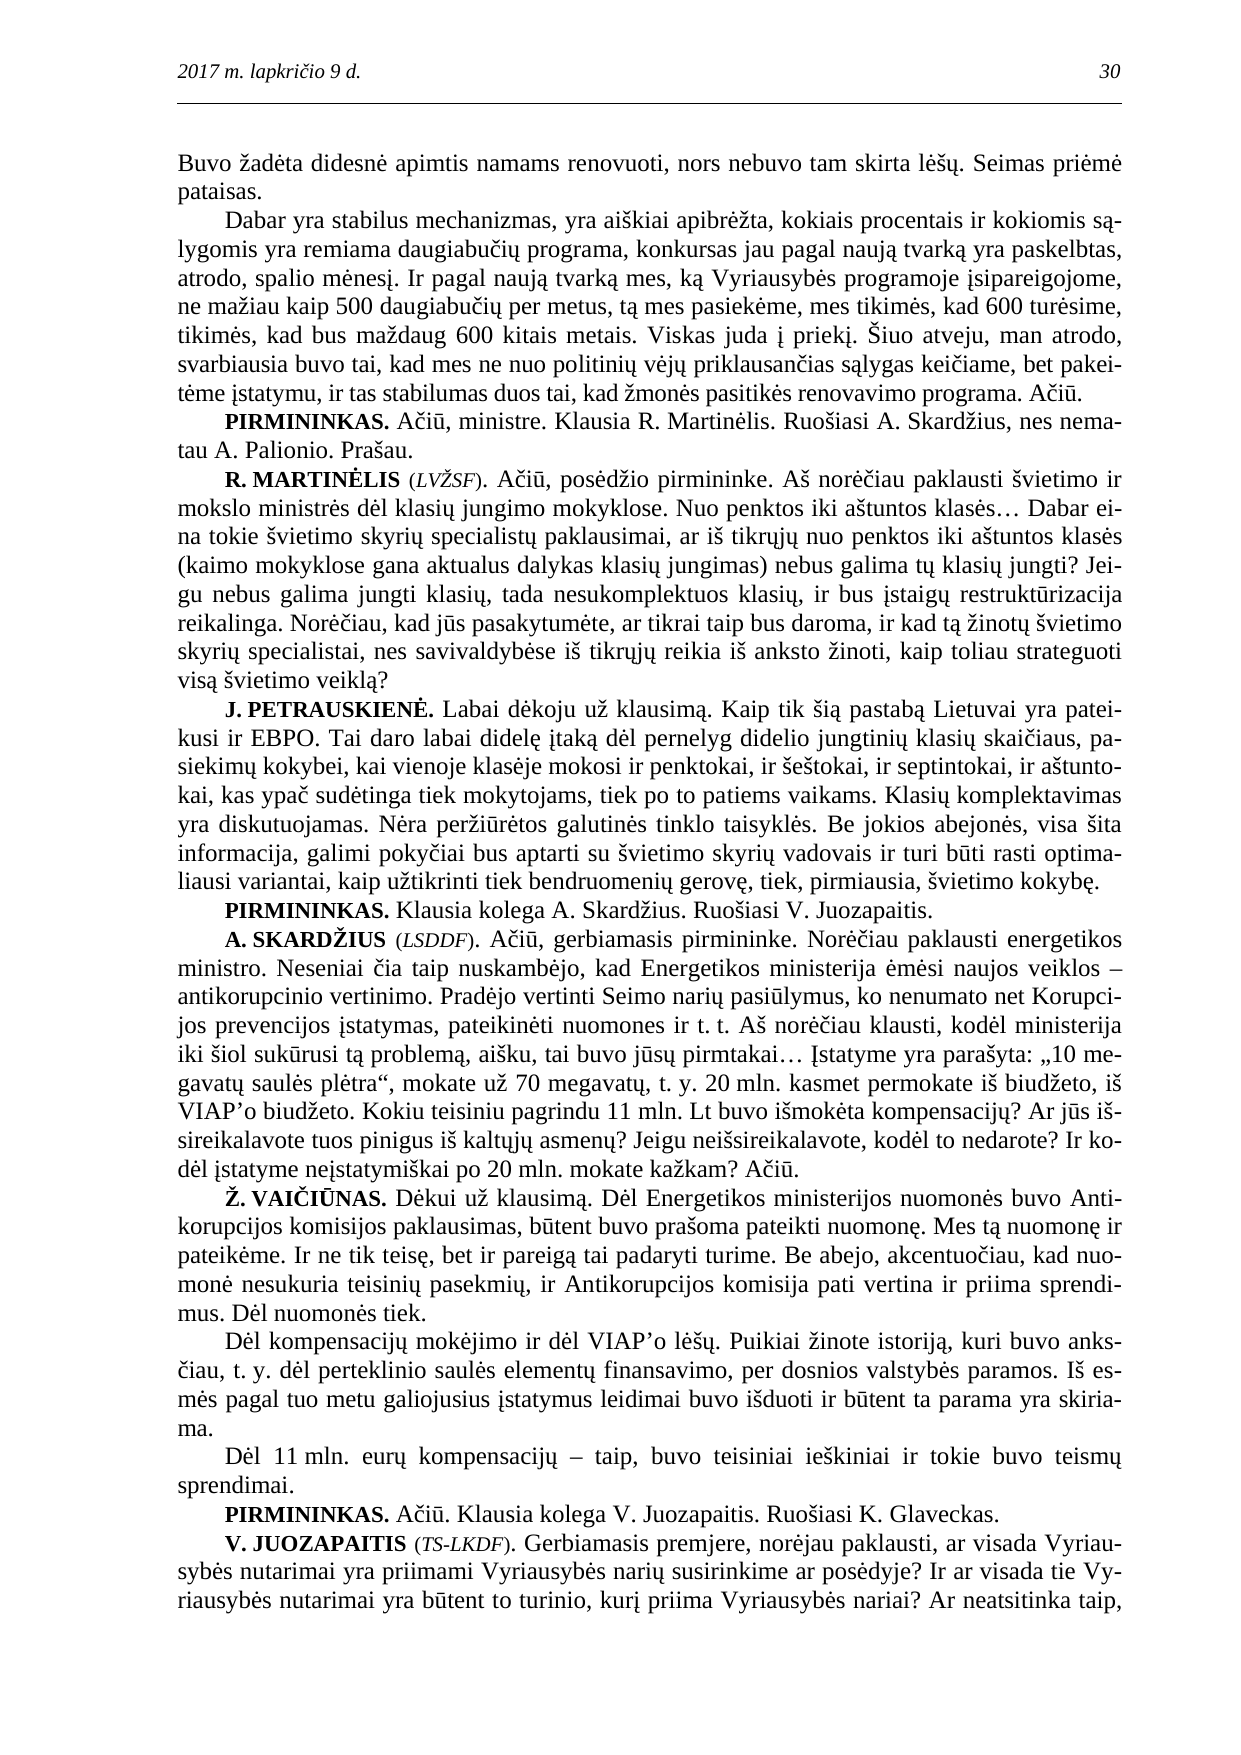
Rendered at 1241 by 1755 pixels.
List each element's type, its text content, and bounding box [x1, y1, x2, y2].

text Dėl kom­pen­sa­ci­jų mo­kė­ji­mo ir dėl VIAPʼo lė­šų. Pui­kiai ži­no­te is­to­ri­ją, ku­ri bu­vo anks­čiau, t. y. dėl per­tek­li­nio sau­lės ele­men­tų fi­nan­sa­vi­mo, per dos­nios vals­ty­bės pa­ra­mos. Iš es­mės pa­gal tuo me­tu ga­lio­ju­sius įsta­ty­mus lei­di­mai bu­vo iš­duo­ti ir bū­tent ta pa­ra­ma yra ski­ria­ma. [177, 1326, 1122, 1441]
text Ž. VAIČIŪNAS. Dė­kui už klau­si­mą. Dėl Ener­ge­ti­kos mi­nis­te­ri­jos nuo­mo­nės bu­vo An­ti­ko­rup­ci­jos ko­mi­si­jos pa­klau­si­mas, bū­tent bu­vo pra­šo­ma pa­teik­ti nuo­mo­nę. Mes tą nuo­mo­nę ir pa­tei­kė­me. Ir ne tik tei­sę, bet ir pa­rei­gą tai pa­da­ry­ti tu­ri­me. Be abe­jo, ak­cen­tuo­čiau, kad nuo­mo­nė ne­su­ku­ria tei­si­nių pa­sek­mių, ir An­ti­ko­rup­ci­jos ko­mi­si­ja pa­ti ver­ti­na ir pri­ima spren­di­mus. Dėl nuo­mo­nės tiek. [177, 1183, 1122, 1326]
text R. MARTINĖLIS (LVŽSF). Ačiū, po­sė­džio pir­mi­nin­ke. Aš no­rė­čiau pa­klaus­ti švie­ti­mo ir moks­lo mi­nist­rės dėl kla­sių jun­gi­mo mo­kyk­lo­se. Nuo penk­tos iki aš­tun­tos kla­sės… Da­bar ei­na to­kie švie­ti­mo sky­rių spe­cia­lis­tų pa­klau­si­mai, ar iš tik­rų­jų nuo penk­tos iki aš­tun­tos kla­sės (kai­mo mo­kyk­lo­se ga­na ak­tu­a­lus da­ly­kas kla­sių jun­gi­mas) ne­bus ga­li­ma tų kla­sių jung­ti? Jei­gu ne­bus ga­li­ma jung­ti kla­sių, ta­da ne­su­kom­plek­tuos kla­sių, ir bus įstai­gų re­struk­tū­ri­za­ci­ja rei­ka­lin­ga. No­rė­čiau, kad jūs pa­sa­ky­tu­mė­te, ar tik­rai taip bus da­ro­ma, ir kad tą ži­no­tų švie­ti­mo sky­rių spe­cia­lis­tai, nes sa­vi­val­dy­bė­se iš tik­rų­jų rei­kia iš anks­to ži­no­ti, kaip to­liau stra­te­guo­ti vi­są švie­ti­mo veik­lą? [177, 464, 1122, 694]
text Da­bar yra sta­bi­lus me­cha­niz­mas, yra aiš­kiai api­brėž­ta, ko­kiais pro­cen­tais ir ko­kio­mis są­ly­go­mis yra re­mia­ma dau­gia­bu­čių pro­gra­ma, kon­kur­sas jau pa­gal nau­ją tvar­ką yra pa­skelb­tas, at­ro­do, spa­lio mė­ne­sį. Ir pa­gal nau­ją tvar­ką mes, ką Vy­riau­sy­bės pro­gra­mo­je įsi­pa­rei­go­jo­me, ne ma­žiau kaip 500 dau­gia­bu­čių per me­tus, tą mes pa­sie­kė­me, mes ti­ki­mės, kad 600 tu­rė­si­me, ti­ki­mės, kad bus maž­daug 600 ki­tais me­tais. Vis­kas ju­da į prie­kį. Šiuo at­ve­ju, man at­ro­do, svar­biau­sia bu­vo tai, kad mes ne nuo po­li­ti­nių vė­jų pri­klau­san­čias są­ly­gas kei­čia­me, bet pa­kei­tė­me įsta­ty­mu, ir tas sta­bi­lu­mas duos tai, kad žmo­nės pa­si­ti­kės re­no­va­vi­mo pro­gra­ma. Ačiū. [177, 205, 1122, 406]
text PIRMININKAS. Ačiū. Klau­sia ko­le­ga V. Juo­za­pai­tis. Ruo­šia­si K. Gla­vec­kas. [177, 1499, 1122, 1528]
text V. JUOZAPAITIS (TS-LKDF). Ger­bia­ma­sis prem­je­re, no­rė­jau pa­klaus­ti, ar vi­sa­da Vy­riau­sy­bės nu­ta­ri­mai yra pri­ima­mi Vy­riau­sy­bės na­rių su­si­rin­ki­me ar po­sė­dy­je? Ir ar vi­sa­da tie Vy­riau­sy­bės nu­ta­ri­mai yra bū­tent to tu­ri­nio, ku­rį pri­ima Vy­riau­sy­bės na­riai? Ar ne­at­si­tin­ka taip, [177, 1528, 1122, 1614]
text Bu­vo ža­dė­ta di­des­nė ap­im­tis na­mams re­no­vuo­ti, nors ne­bu­vo tam skir­ta lė­šų. Sei­mas pri­ėmė pa­tai­sas. [177, 148, 1122, 205]
text J. PETRAUSKIENĖ. La­bai dė­ko­ju už klau­si­mą. Kaip tik šią pa­sta­bą Lie­tu­vai yra pa­tei­ku­si ir EBPO. Tai da­ro la­bai di­de­lę įta­ką dėl per­ne­lyg di­de­lio jung­ti­nių kla­sių skai­čiaus, pa­sie­ki­mų ko­ky­bei, kai vie­no­je kla­sė­je mo­ko­si ir penk­to­kai, ir šeš­to­kai, ir sep­tin­to­kai, ir aš­tun­to­kai, kas ypač su­dė­tin­ga tiek mo­ky­to­jams, tiek po to pa­tiems vai­kams. Kla­sių kom­plek­ta­vi­mas yra dis­ku­tuo­ja­mas. Nė­ra per­žiū­rė­tos ga­lu­ti­nės tin­klo tai­syk­lės. Be jo­kios abe­jo­nės, vi­sa ši­ta in­for­ma­ci­ja, ga­li­mi po­ky­čiai bus ap­tar­ti su švie­ti­mo sky­rių va­do­vais ir tu­ri bū­ti ras­ti op­ti­ma­liau­si va­rian­tai, kaip už­tik­rin­ti tiek ben­druo­me­nių ge­ro­vę, tiek, pir­miau­sia, švie­ti­mo ko­ky­bę. [177, 694, 1122, 895]
text Dėl 11 mln. eu­rų kom­pen­sa­ci­jų – taip, bu­vo tei­si­niai ieš­ki­niai ir to­kie bu­vo teis­mų sprendi­mai. [177, 1441, 1122, 1499]
text A. SKARDŽIUS (LSDDF). Ačiū, ger­bia­ma­sis pir­mi­nin­ke. No­rė­čiau pa­klaus­ti ener­ge­ti­kos mi­nist­ro. Ne­se­niai čia taip nu­skam­bė­jo, kad Ener­ge­ti­kos mi­nis­te­ri­ja ėmė­si nau­jos veik­los – an­ti­ko­rup­ci­nio ver­ti­ni­mo. Pra­dė­jo ver­tin­ti Sei­mo na­rių pa­siū­ly­mus, ko ne­nu­ma­to net Ko­rup­ci­jos pre­ven­ci­jos įsta­ty­mas, pa­tei­ki­nė­ti nuo­mo­nes ir t. t. Aš no­rė­čiau klaus­ti, ko­dėl mi­nis­te­ri­ja iki šiol su­kū­ru­si tą pro­ble­mą, aiš­ku, tai bu­vo jū­sų pirm­ta­kai… Įsta­ty­me yra pa­ra­šy­ta: „10 me­ga­va­tų sau­lės plėt­ra“, mo­ka­te už 70 me­ga­va­tų, t. y. 20 mln. kas­met per­mo­ka­te iš biu­dže­to, iš VIAPʼo biu­dže­to. Ko­kiu tei­si­niu pa­grin­du 11 mln. Lt bu­vo iš­mo­kė­ta kom­pen­sa­ci­jų? Ar jūs iš­si­rei­ka­la­vo­te tuos pi­ni­gus iš kal­tų­jų as­me­nų? Jei­gu ne­iš­si­rei­ka­la­vo­te, ko­dėl to ne­da­ro­te? Ir ko­dėl įsta­ty­me ne­įsta­ty­miš­kai po 20 mln. mo­ka­te kaž­kam? Ačiū. [177, 924, 1122, 1183]
text PIRMININKAS. Klau­sia ko­le­ga A. Skar­džius. Ruo­šia­si V. Juo­za­pai­tis. [177, 895, 1122, 924]
text PIRMININKAS. Ačiū, mi­nist­re. Klau­sia R. Mar­ti­nė­lis. Ruo­šia­si A. Skar­džius, nes ne­ma­tau A. Pa­lio­nio. Pra­šau. [177, 406, 1122, 464]
